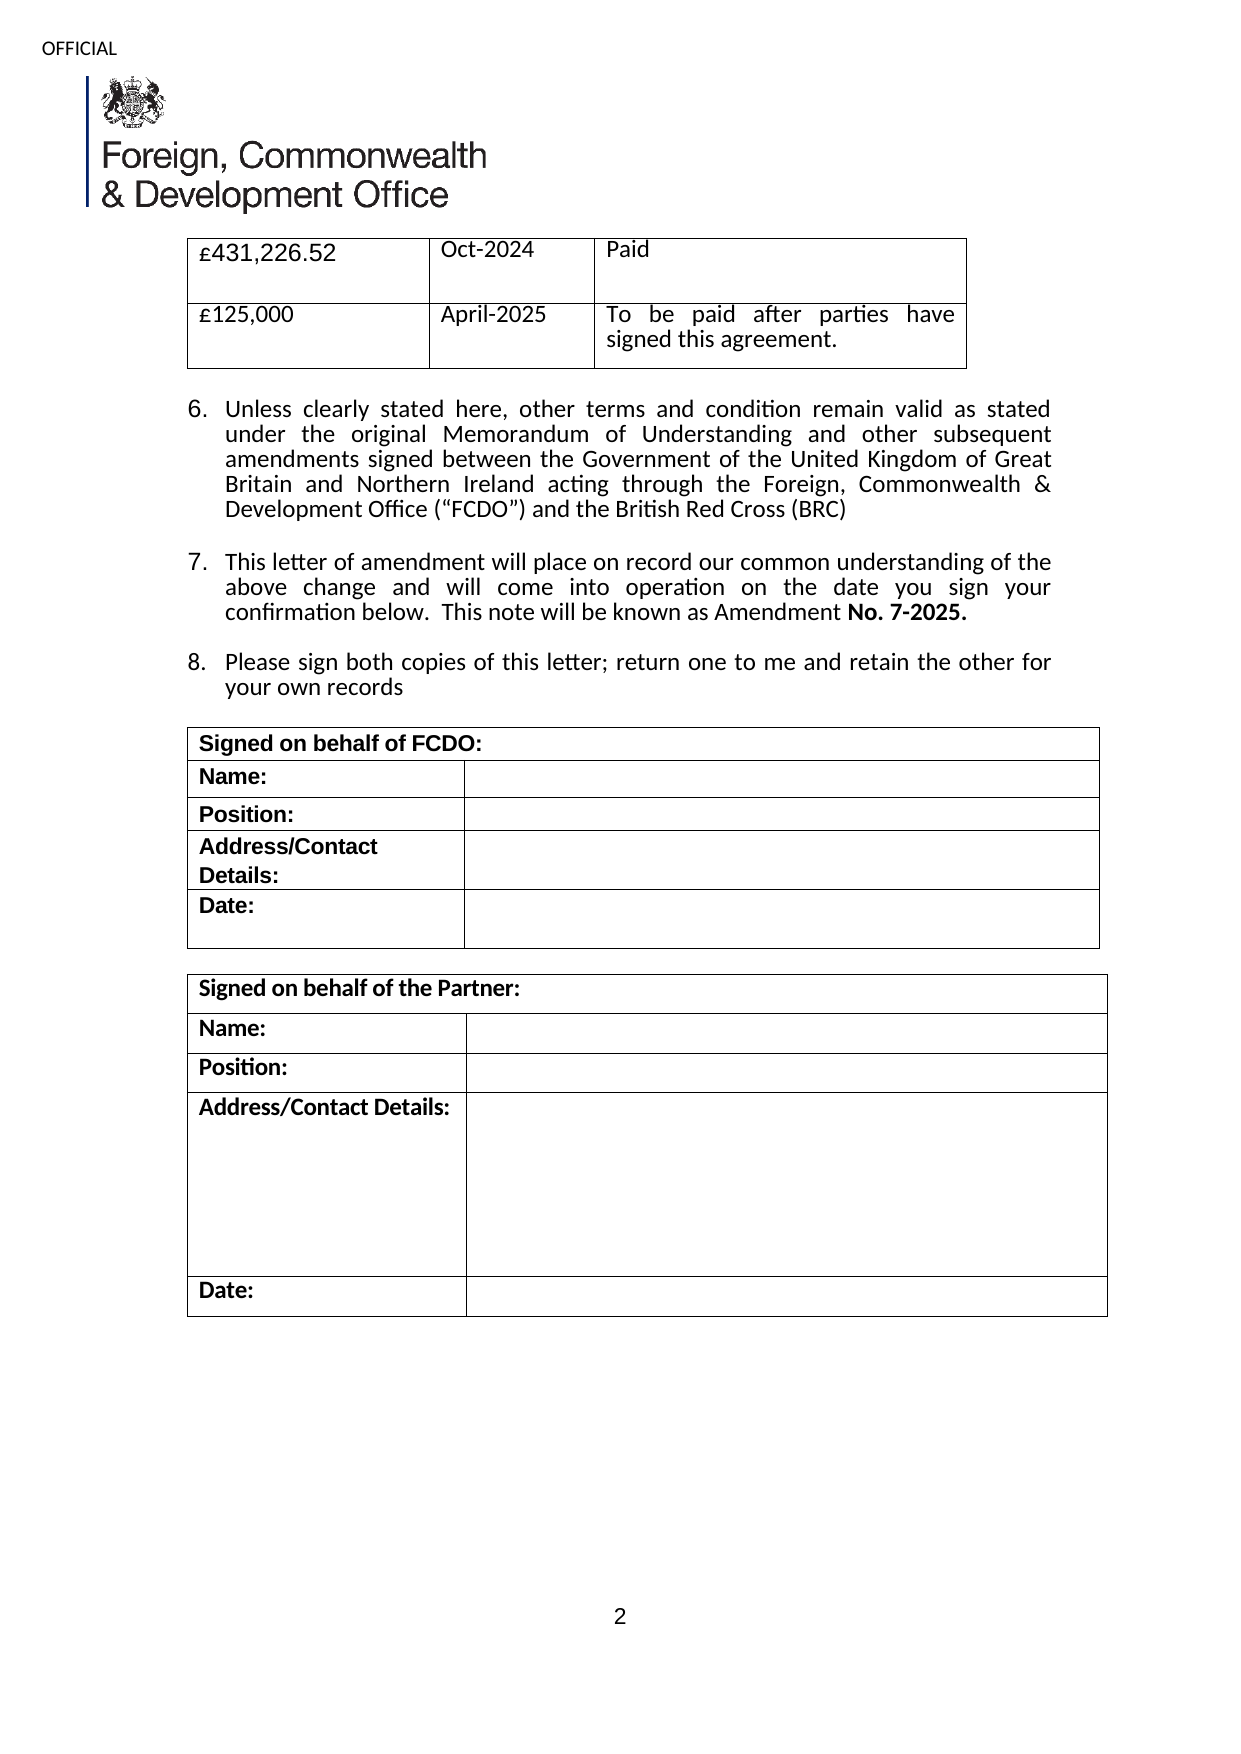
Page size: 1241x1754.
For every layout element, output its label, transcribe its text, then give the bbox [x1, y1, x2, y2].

table_cell [467, 1093, 1107, 1276]
table_cell Position: [188, 1054, 466, 1092]
list Unless clearly stated here, other terms and condition remain valid as stated under the original Memorandum of Understanding and other subsequent amendments signed between the Government of the United Kingdom of Great Britain and Northern Ireland acting through the Foreign, Commonwealth & Development Office (“FCDO”) and the British Red Cross (BRC) [187, 394, 1053, 523]
table_cell April-2025 [430, 304, 594, 368]
table_cell [465, 831, 1099, 889]
table_cell Position: [188, 798, 464, 830]
table_cell £125,000 [188, 304, 429, 368]
picture [86, 76, 488, 214]
table_cell Date: [188, 1277, 466, 1316]
table_cell [465, 761, 1099, 797]
table_cell Address/Contact Details: [188, 1093, 466, 1276]
table_header Signed on behalf of FCDO: [188, 728, 1099, 760]
table_cell [467, 1054, 1107, 1092]
table_cell [467, 1014, 1107, 1053]
list This letter of amendment will place on record our common understanding of the above change and will come into operation on the date you sign your confirmation below. This note will be known as Amendment No. 7-2025. [187, 548, 1053, 627]
table_cell Oct-2024 [430, 239, 594, 303]
list Please sign both copies of this letter; return one to me and retain the other for your own records [187, 652, 1053, 702]
table_cell Address/Contact Details: [188, 831, 464, 889]
table_cell Name: [188, 1014, 466, 1053]
table_cell Paid [595, 239, 966, 303]
table_cell [467, 1277, 1107, 1316]
table_cell [465, 798, 1099, 830]
table_cell To be paid after parties have signed this agreement. [595, 304, 966, 368]
table_cell Date: [188, 890, 464, 948]
table_cell Name: [188, 761, 464, 797]
table_cell [465, 890, 1099, 948]
table_cell £431,226.52 [188, 239, 429, 303]
table_header Signed on behalf of the Partner: [188, 975, 1107, 1013]
